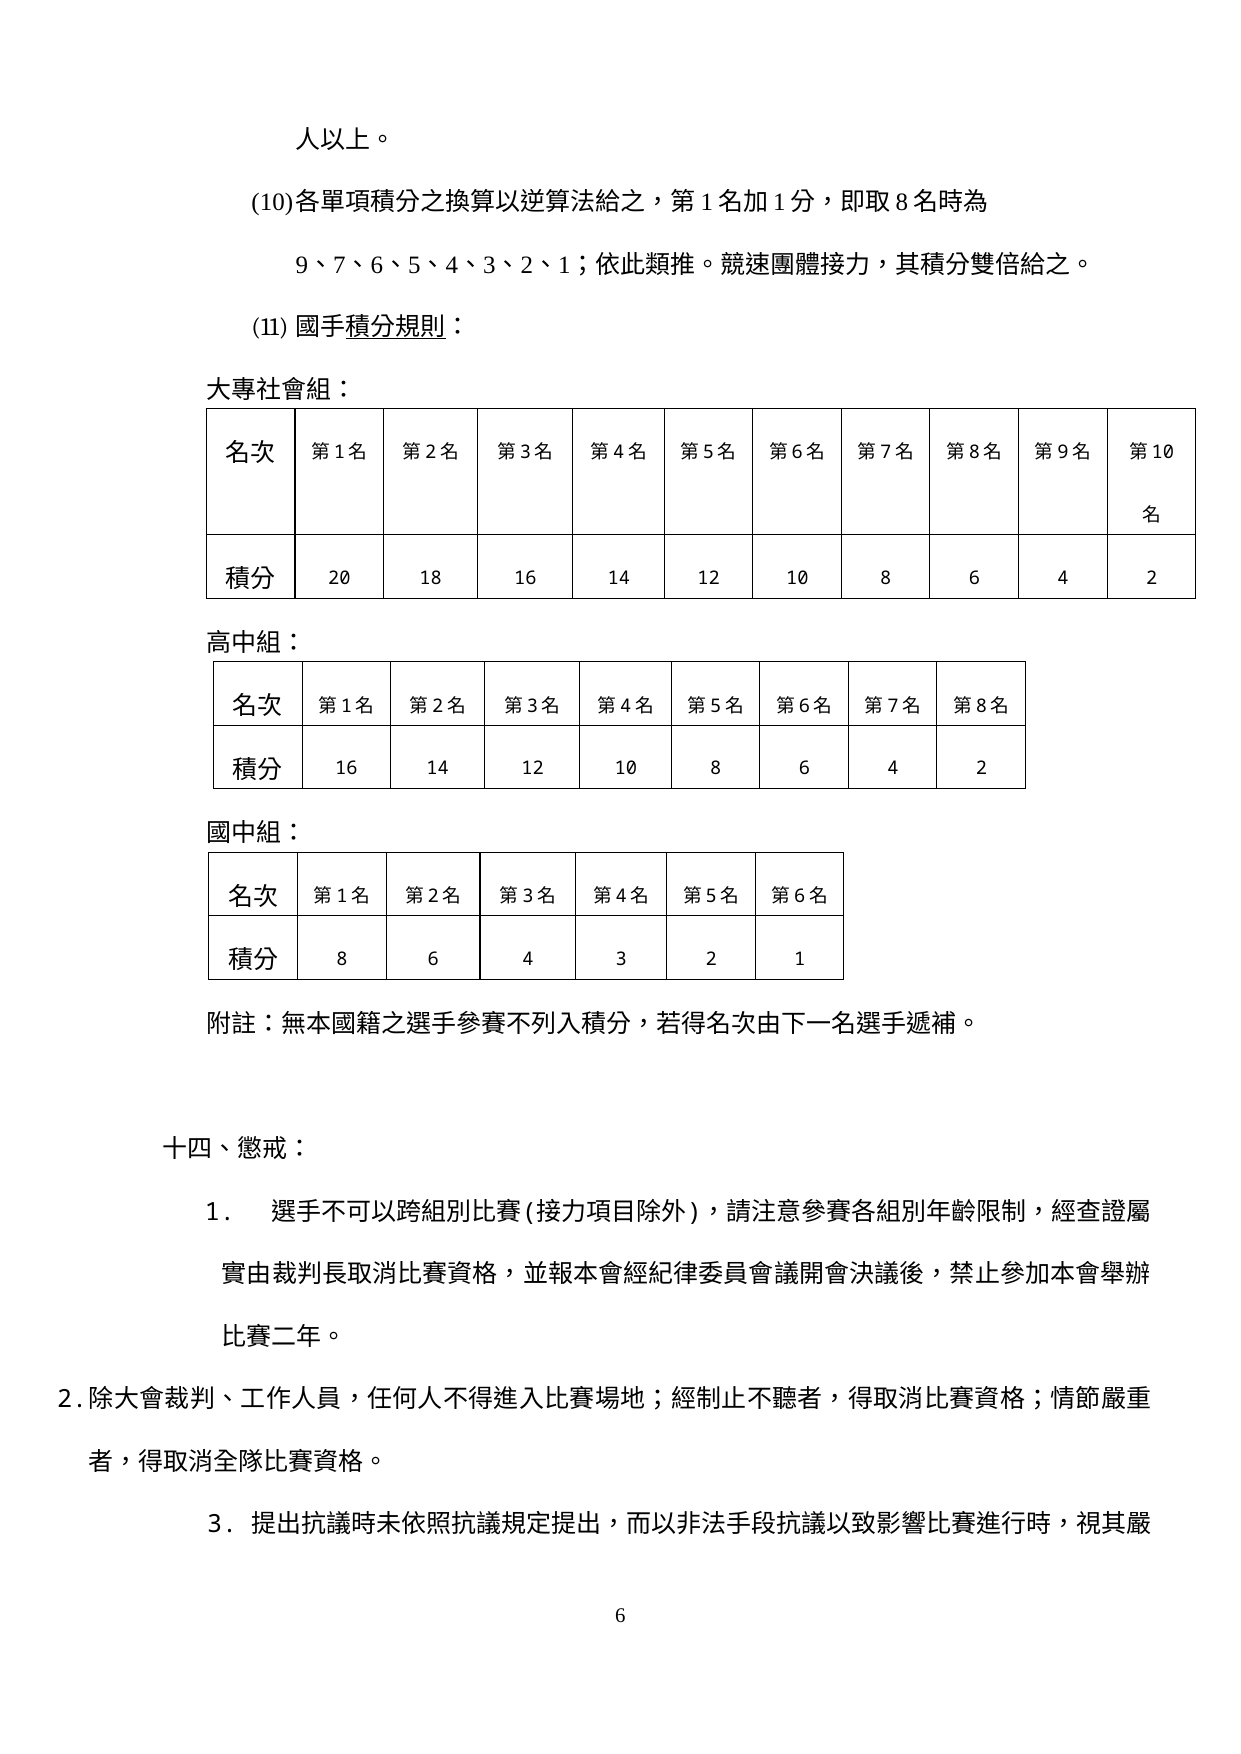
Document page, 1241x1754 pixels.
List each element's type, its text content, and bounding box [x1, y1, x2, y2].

table_header 第1名 [298, 853, 386, 915]
table_cell 12 [665, 535, 752, 598]
table_header 第4名 [580, 662, 671, 725]
table_cell 12 [485, 726, 579, 788]
table_cell 4 [849, 726, 936, 788]
table_cell 18 [384, 535, 477, 598]
table_header 第5名 [672, 662, 759, 725]
table_cell 3 [576, 916, 666, 979]
list 人以上。 [251, 96, 1152, 158]
table_header 第5名 [665, 409, 752, 534]
table_header 第4名 [573, 409, 664, 534]
table_cell 16 [478, 535, 572, 598]
table_cell 2 [667, 916, 755, 979]
table_cell 4 [481, 916, 575, 979]
table_header 第8名 [937, 662, 1025, 725]
text 十四、懲戒： [162, 1105, 1152, 1167]
table_header 第1名 [303, 662, 390, 725]
table_header 第3名 [478, 409, 572, 534]
list 除大會裁判、工作人員，任何人不得進入比賽場地；經制止不聽者，得取消比賽資格；情節嚴重者，得取消全隊比賽資格。 [57, 1355, 1152, 1480]
text 附註：無本國籍之選手參賽不列入積分，若得名次由下一名選手遞補。 [207, 980, 1152, 1105]
table_header 第8名 [930, 409, 1018, 534]
table_header 第6名 [753, 409, 841, 534]
table_cell 8 [298, 916, 386, 979]
table_header 名次 [214, 662, 302, 725]
table_cell 1 [756, 916, 843, 979]
table_cell 積分 [214, 726, 302, 788]
table_header 第10名 [1108, 409, 1195, 534]
table_cell 6 [930, 535, 1018, 598]
table_cell 10 [580, 726, 671, 788]
table_cell 2 [937, 726, 1025, 788]
table_header 名次 [207, 409, 294, 534]
table_header 第3名 [481, 853, 575, 915]
table_cell 4 [1019, 535, 1107, 598]
table_cell 14 [391, 726, 484, 788]
text 大專社會組： [89, 346, 1152, 408]
list 國手積分規則： [251, 283, 1152, 346]
table_header 第4名 [576, 853, 666, 915]
table_cell 8 [672, 726, 759, 788]
table_cell 8 [842, 535, 929, 598]
list 各單項積分之換算以逆算法給之，第1名加1分，即取8名時為9、7、6、5、4、3、2、1；依此類推。競速團體接力，其積分雙倍給之。 [251, 158, 1152, 283]
table_header 第1名 [296, 409, 383, 534]
table_header 第9名 [1019, 409, 1107, 534]
table_header 第6名 [760, 662, 848, 725]
table_cell 積分 [209, 916, 297, 979]
list 選手不可以跨組別比賽(接力項目除外)，請注意參賽各組別年齡限制，經查證屬實由裁判長取消比賽資格，並報本會經紀律委員會議開會決議後，禁止參加本會舉辦比賽二年。 [204, 1167, 1152, 1355]
list 提出抗議時未依照抗議規定提出，而以非法手段抗議以致影響比賽進行時，視其嚴 [207, 1480, 1152, 1542]
table_header 第2名 [387, 853, 479, 915]
table_cell 6 [387, 916, 479, 979]
table_cell 10 [753, 535, 841, 598]
text 高中組： [89, 599, 1152, 661]
table_cell 2 [1108, 535, 1195, 598]
table_cell 6 [760, 726, 848, 788]
table_header 名次 [209, 853, 297, 915]
table_header 第5名 [667, 853, 755, 915]
table_cell 20 [296, 535, 383, 598]
table_header 第7名 [849, 662, 936, 725]
table_cell 14 [573, 535, 664, 598]
table_header 第2名 [391, 662, 484, 725]
table_header 第2名 [384, 409, 477, 534]
table_header 第3名 [485, 662, 579, 725]
table_header 第7名 [842, 409, 929, 534]
table_cell 積分 [207, 535, 294, 598]
table_cell 16 [303, 726, 390, 788]
table_header 第6名 [756, 853, 843, 915]
text 國中組： [89, 789, 1152, 852]
